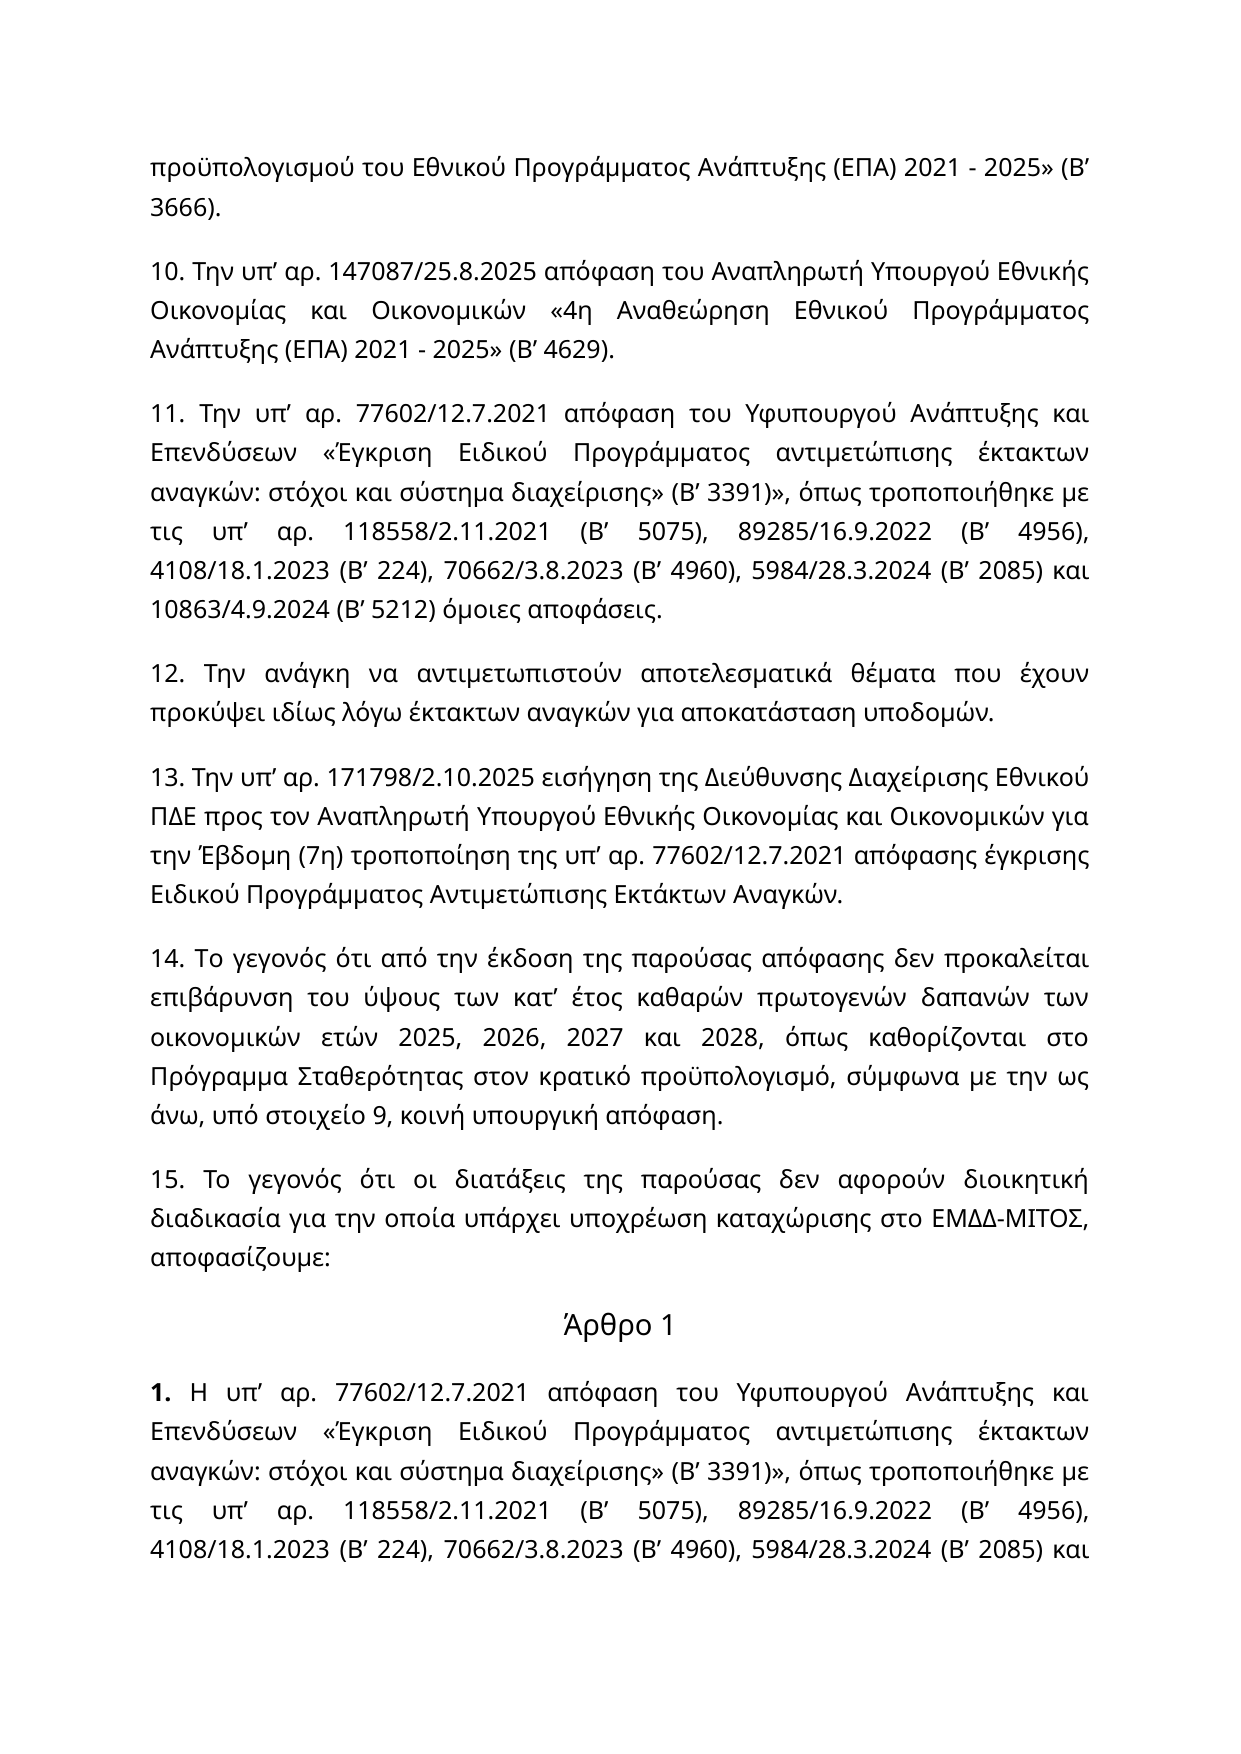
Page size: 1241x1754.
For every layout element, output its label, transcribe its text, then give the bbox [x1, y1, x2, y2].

text 15. Το γεγονός ότι οι διατάξεις της παρούσας δεν αφορούν διοικητική διαδικασία για την οποία υπάρχει υποχρέωση καταχώρισης στο ΕΜΔΔ-ΜΙΤΟΣ, αποφασίζουμε: [150, 1162, 1090, 1274]
text 14. Τo γεγονός ότι από την έκδοση της παρούσας απόφασης δεν προκαλείται επιβάρυνση του ύψους των κατ’ έτος καθαρών πρωτογενών δαπανών των οικονομικών ετών 2025, 2026, 2027 και 2028, όπως καθορίζονται στο Πρόγραμμα Σταθερότητας στον κρατικό προϋπολογισμό, σύμφωνα με την ως άνω, υπό στοιχείο 9, κοινή υπουργική απόφαση. [150, 941, 1090, 1132]
text 1. Η υπ’ αρ. 77602/12.7.2021 απόφαση του Υφυπουργού Ανάπτυξης και Επενδύσεων «Έγκριση Ειδικού Προγράμματος αντιμετώπισης έκτακτων αναγκών: στόχοι και σύστημα διαχείρισης» (Β’ 3391)», όπως τροποποιήθηκε με τις υπ’ αρ. 118558/2.11.2021 (Β’ 5075), 89285/16.9.2022 (Β’ 4956), 4108/18.1.2023 (Β’ 224), 70662/3.8.2023 (Β’ 4960), 5984/28.3.2024 (Β’ 2085) και [150, 1375, 1090, 1566]
subtitle Άρθρο 1 [150, 1304, 1090, 1344]
text 12. Την ανάγκη να αντιμετωπιστούν αποτελεσματικά θέματα που έχουν προκύψει ιδίως λόγω έκτακτων αναγκών για αποκατάσταση υποδομών. [150, 656, 1090, 729]
text 13. Την υπ’ αρ. 171798/2.10.2025 εισήγηση της Διεύθυνσης Διαχείρισης Εθνικού ΠΔΕ προς τον Αναπληρωτή Υπουργού Εθνικής Οικονομίας και Οικονομικών για την Έβδομη (7η) τροποποίηση της υπ’ αρ. 77602/12.7.2021 απόφασης έγκρισης Ειδικού Προγράμματος Αντιμετώπισης Εκτάκτων Αναγκών. [150, 759, 1090, 911]
text 11. Την υπ’ αρ. 77602/12.7.2021 απόφαση του Υφυπουργού Ανάπτυξης και Επενδύσεων «Έγκριση Ειδικού Προγράμματος αντιμετώπισης έκτακτων αναγκών: στόχοι και σύστημα διαχείρισης» (Β’ 3391)», όπως τροποποιήθηκε με τις υπ’ αρ. 118558/2.11.2021 (Β’ 5075), 89285/16.9.2022 (Β’ 4956), 4108/18.1.2023 (Β’ 224), 70662/3.8.2023 (Β’ 4960), 5984/28.3.2024 (Β’ 2085) και 10863/4.9.2024 (Β’ 5212) όμοιες αποφάσεις. [150, 396, 1090, 626]
text προϋπολογισμού του Εθνικού Προγράμματος Ανάπτυξης (ΕΠΑ) 2021 - 2025» (Β’ 3666). [150, 150, 1090, 223]
text 10. Την υπ’ αρ. 147087/25.8.2025 απόφαση του Αναπληρωτή Υπουργού Εθνικής Οικονομίας και Οικονομικών «4η Αναθεώρηση Εθνικού Προγράμματος Ανάπτυξης (ΕΠΑ) 2021 - 2025» (Β’ 4629). [150, 253, 1090, 366]
